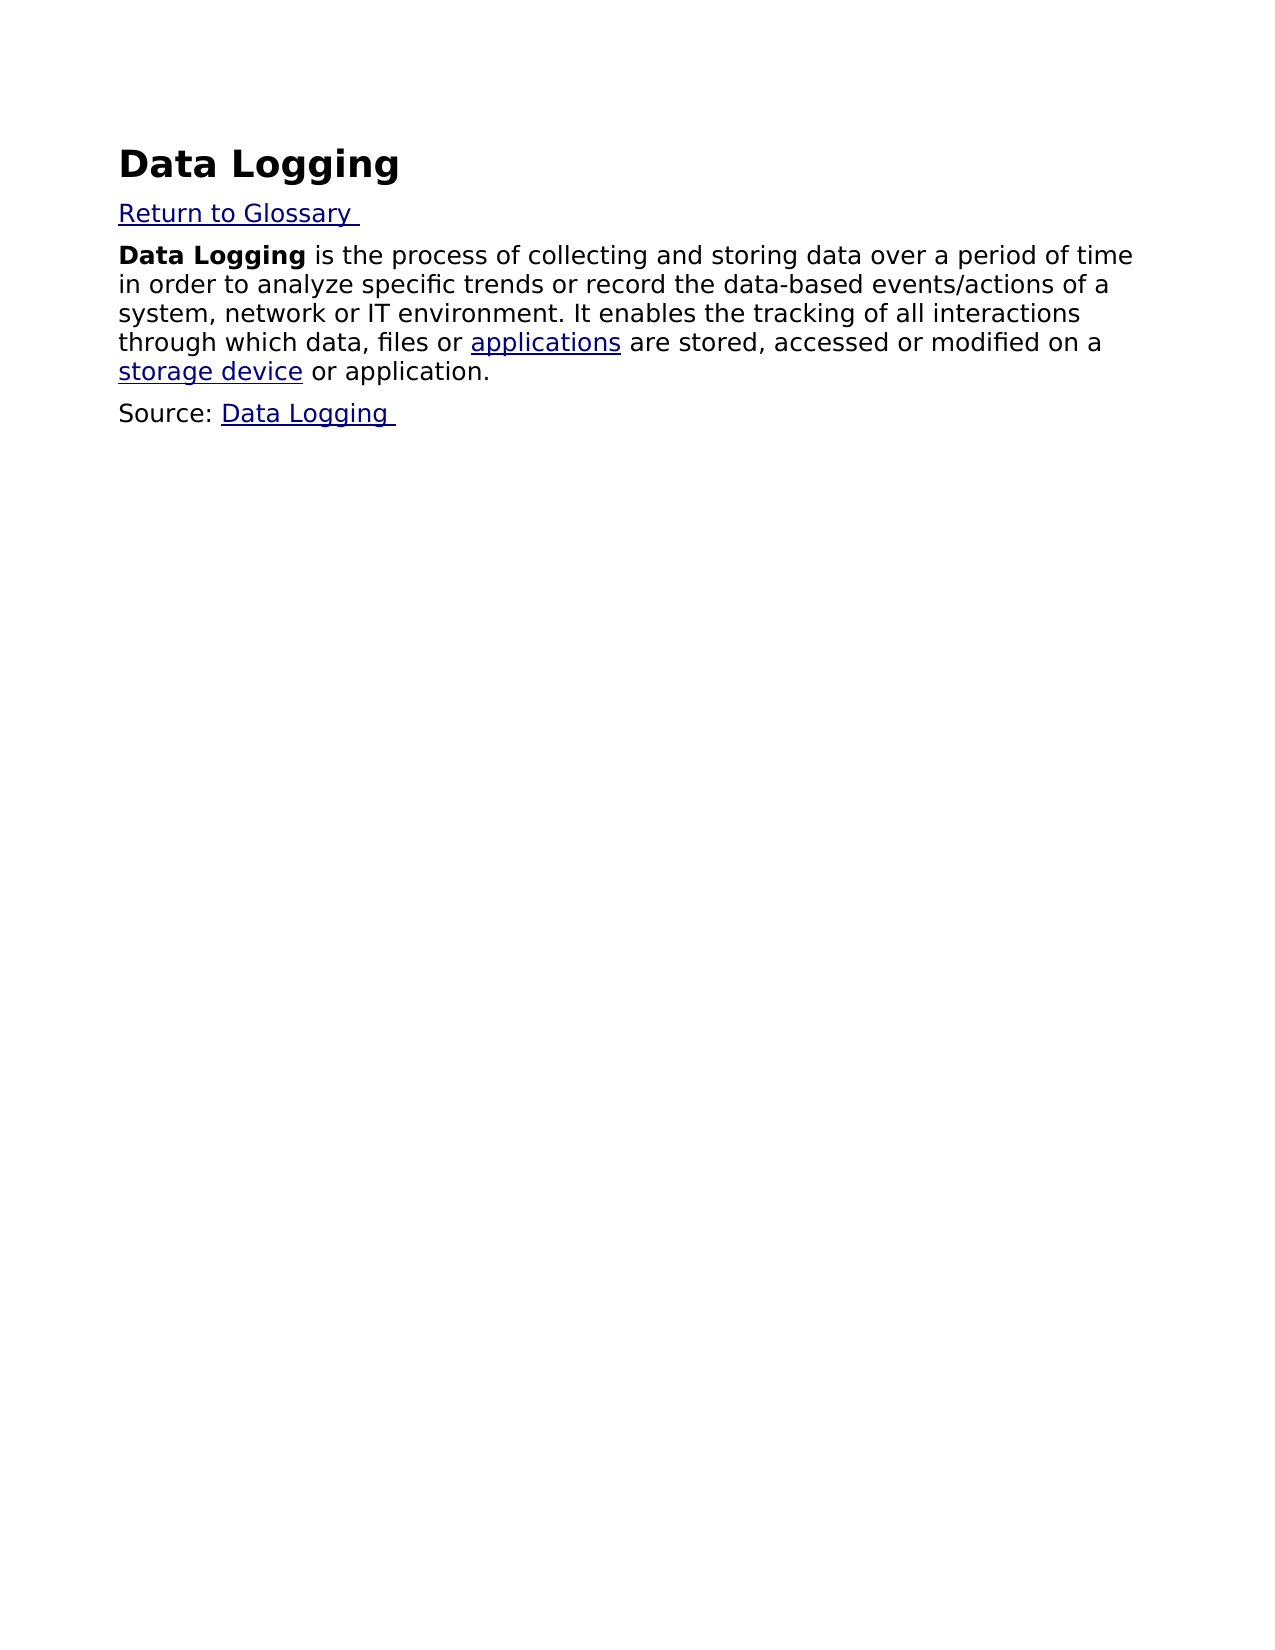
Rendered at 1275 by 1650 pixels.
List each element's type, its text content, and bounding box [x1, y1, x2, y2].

subtitle Data Logging [118, 143, 1157, 187]
text Data Logging is the process of collecting and storing data over a period of time in order to analyze specific trends or record the data-based events/actions of a system, network or IT environment. It enables the tracking of all interactions through which data, files or applications are stored, accessed or modified on a storage device or application. [118, 241, 1157, 387]
text Return to Glossary [118, 199, 1157, 228]
text Source: Data Logging [118, 399, 1157, 428]
